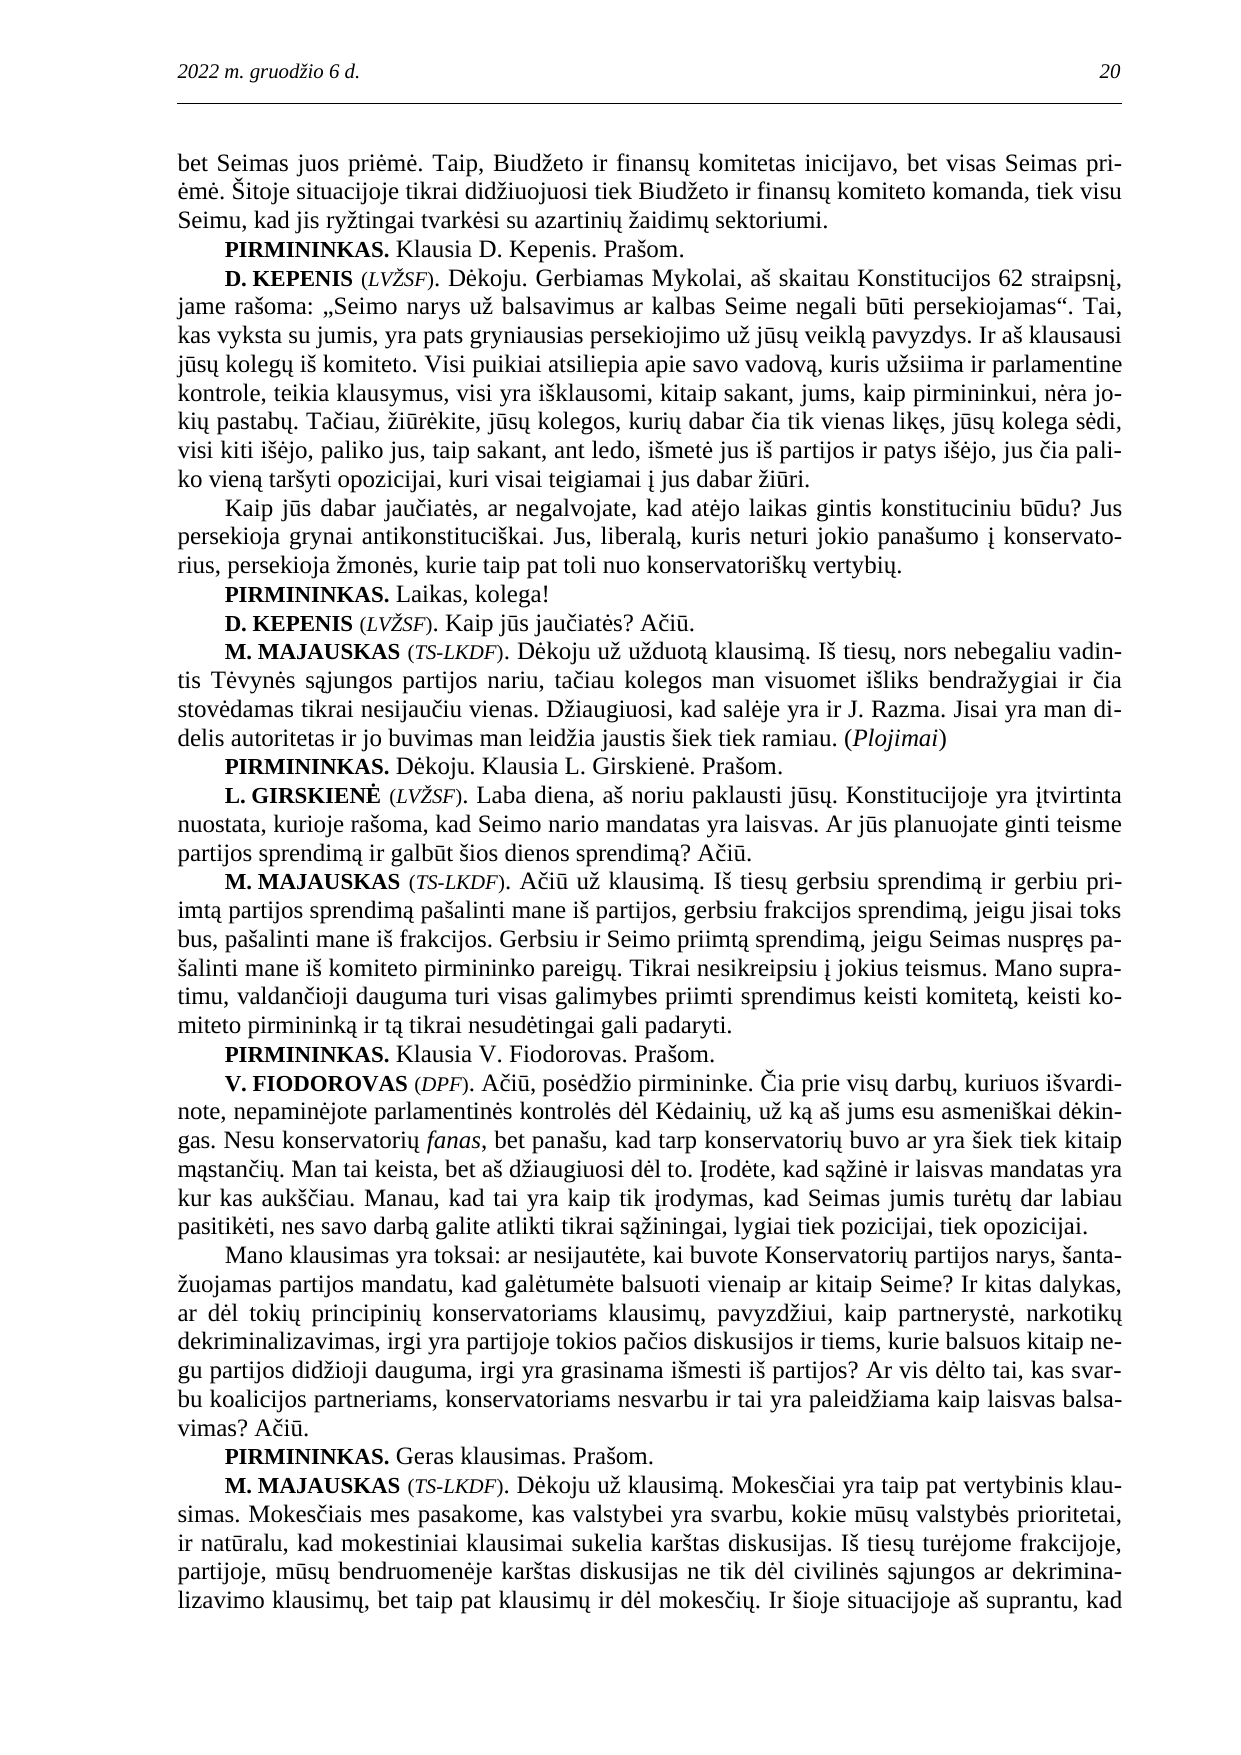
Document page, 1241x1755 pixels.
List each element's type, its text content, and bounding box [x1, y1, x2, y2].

text L. GIRSKIENĖ (LVŽSF). La­ba die­na, aš no­riu pa­klaus­ti jū­sų. Kon­sti­tu­ci­jo­je yra įtvir­tin­ta nuo­sta­ta, ku­rio­je ra­šo­ma, kad Sei­mo na­rio man­da­tas yra lais­vas. Ar jūs pla­nuo­ja­te gin­ti teis­me par­ti­jos spren­di­mą ir gal­būt šios die­nos spren­di­mą? Ačiū. [177, 780, 1122, 866]
text M. MAJAUSKAS (TS-LKDF). Dė­ko­ju už klau­si­mą. Mo­kes­čiai yra taip pat ver­ty­bi­nis klau­si­mas. Mo­kes­čiais mes pa­sa­ko­me, kas vals­ty­bei yra svar­bu, ko­kie mū­sų vals­ty­bės pri­ori­te­tai, ir na­tū­ra­lu, kad mo­kes­ti­niai klau­si­mai su­ke­lia karš­tas dis­ku­si­jas. Iš tie­sų tu­rė­jo­me frak­ci­jo­je, par­ti­jo­je, mū­sų ben­druo­me­nė­je karš­tas dis­ku­si­jas ne tik dėl ci­vi­li­nės są­jun­gos ar dek­ri­mi­na­liza­vi­mo klau­si­mų, bet taip pat klau­si­mų ir dėl mo­kes­čių. Ir šio­je si­tu­a­ci­jo­je aš su­pran­tu, kad [177, 1470, 1122, 1614]
text Kaip jūs da­bar jau­čia­tės, ar ne­gal­vo­ja­te, kad at­ėjo lai­kas gin­tis kon­sti­tu­ci­niu bū­du? Jus per­se­kio­ja gry­nai an­ti­kons­ti­tu­ciš­kai. Jus, li­be­ra­lą, ku­ris ne­tu­ri jo­kio pa­na­šu­mo į kon­ser­va­to­rius, per­se­kio­ja žmo­nės, ku­rie taip pat to­li nuo kon­ser­va­to­riš­kų ver­ty­bių. [177, 493, 1122, 579]
text PIRMININKAS. Klau­sia D. Ke­pe­nis. Pra­šom. [177, 234, 1122, 263]
text M. MAJAUSKAS (TS-LKDF). Dė­ko­ju už už­duo­tą klau­si­mą. Iš tie­sų, nors ne­be­ga­liu va­din­tis Tė­vy­nės są­jun­gos par­ti­jos na­riu, ta­čiau ko­le­gos man vi­suo­met iš­liks ben­dra­žy­giai ir čia sto­vė­da­mas tik­rai ne­si­jau­čiu vie­nas. Džiau­giuo­si, kad sa­lė­je yra ir J. Raz­ma. Ji­sai yra man di­de­lis au­to­ri­te­tas ir jo bu­vi­mas man lei­džia jaus­tis šiek tiek ra­miau. (Plo­ji­mai) [177, 636, 1122, 751]
text M. MAJAUSKAS (TS-LKDF). Ačiū už klau­si­mą. Iš tie­sų gerb­siu spren­di­mą ir ger­biu pri­im­tą par­ti­jos spren­di­mą pa­ša­lin­ti ma­ne iš par­ti­jos, gerb­siu frak­ci­jos spren­di­mą, jei­gu ji­sai toks bus, pa­ša­lin­ti ma­ne iš frak­ci­jos. Gerb­siu ir Sei­mo pri­im­tą spren­di­mą, jei­gu Sei­mas nu­spręs pa­ša­lin­ti ma­ne iš ko­mi­te­to pir­mi­nin­ko pa­rei­gų. Tik­rai ne­si­kreip­siu į jo­kius teis­mus. Ma­no su­pra­ti­mu, val­dan­čio­ji dau­gu­ma tu­ri vi­sas ga­li­my­bes pri­im­ti spren­di­mus keis­ti ko­mi­te­tą, keis­ti ko­mi­te­to pir­mi­nin­ką ir tą tik­rai ne­su­dė­tin­gai ga­li pa­da­ry­ti. [177, 866, 1122, 1039]
text D. KEPENIS (LVŽSF). Dė­ko­ju. Ger­bia­mas My­ko­lai, aš skai­tau Kon­sti­tu­ci­jos 62 straips­nį, ja­me ra­šo­ma: „Sei­mo na­rys už bal­sa­vi­mus ar kal­bas Sei­me ne­ga­li bū­ti per­se­kio­ja­mas“. Tai, kas vyks­ta su ju­mis, yra pats gry­niau­sias per­se­kio­ji­mo už jū­sų veik­lą pa­vyz­dys. Ir aš klau­sau­si jū­sų ko­le­gų iš ko­mi­te­to. Vi­si pui­kiai at­si­lie­pia apie sa­vo va­do­vą, ku­ris už­si­i­ma ir par­la­men­ti­ne kon­tro­le, tei­kia klau­sy­mus, vi­si yra iš­klau­so­mi, ki­taip sa­kant, jums, kaip pir­mi­nin­kui, nė­ra jo­kių pa­sta­bų. Ta­čiau, žiū­rė­ki­te, jū­sų ko­le­gos, ku­rių da­bar čia tik vie­nas li­kęs, jū­sų ko­le­ga sė­di, vi­si ki­ti iš­ėjo, pa­li­ko jus, taip sa­kant, ant le­do, iš­me­tė jus iš par­ti­jos ir pa­tys iš­ėjo, jus čia pa­li­ko vie­ną tar­šy­ti opo­zi­ci­jai, ku­ri vi­sai tei­gia­mai į jus da­bar žiū­ri. [177, 263, 1122, 493]
text Ma­no klau­si­mas yra tok­sai: ar ne­si­jau­tė­te, kai bu­vo­te Kon­ser­va­to­rių par­ti­jos na­rys, šan­ta­žuo­ja­mas par­ti­jos man­da­tu, kad ga­lė­tu­mė­te bal­suo­ti vie­naip ar ki­taip Sei­me? Ir ki­tas da­ly­kas, ar dėl to­kių prin­ci­pi­nių kon­ser­va­to­riams klau­si­mų, pa­vyz­džiui, kaip part­ne­rys­tė, nar­ko­ti­kų dek­ri­mi­na­li­za­vi­mas, ir­gi yra par­ti­jo­je to­kios pa­čios dis­ku­si­jos ir tiems, ku­rie bal­suos ki­taip ne­gu par­ti­jos di­džio­ji dau­gu­ma, ir­gi yra gra­si­na­ma iš­mes­ti iš par­ti­jos? Ar vis dėl­to tai, kas svar­bu ko­a­li­ci­jos part­ne­riams, kon­ser­va­to­riams ne­svar­bu ir tai yra pa­lei­džia­ma kaip lais­vas bal­sa­vi­mas? Ačiū. [177, 1240, 1122, 1441]
text V. FIODOROVAS (DPF). Ačiū, po­sė­džio pir­mi­nin­ke. Čia prie vi­sų dar­bų, ku­riuos iš­var­di­no­te, ne­pa­mi­nė­jo­te par­la­men­ti­nės kon­tro­lės dėl Kė­dai­nių, už ką aš jums esu as­me­niš­kai dė­kin­gas. Ne­su kon­ser­va­to­rių fa­nas, bet pa­na­šu, kad tarp kon­ser­va­to­rių bu­vo ar yra šiek tiek ki­taip mąs­tan­čių. Man tai keis­ta, bet aš džiau­giuo­si dėl to. Įro­dė­te, kad są­ži­nė ir lais­vas man­da­tas yra kur kas aukš­čiau. Ma­nau, kad tai yra kaip tik įro­dy­mas, kad Sei­mas ju­mis tu­rė­tų dar la­biau pa­si­ti­kė­ti, nes sa­vo dar­bą ga­li­te at­lik­ti tik­rai są­ži­nin­gai, ly­giai tiek po­zi­ci­jai, tiek opo­zi­ci­jai. [177, 1068, 1122, 1240]
text bet Sei­mas juos pri­ėmė. Taip, Biu­dže­to ir fi­nan­sų ko­mi­te­tas ini­ci­ja­vo, bet vi­sas Sei­mas pri­ėmė. Ši­to­je si­tu­a­ci­jo­je tik­rai di­džiuo­juo­si tiek Biu­dže­to ir fi­nan­sų ko­mi­te­to ko­man­da, tiek vi­su Sei­mu, kad jis ryž­tin­gai tvar­kė­si su azar­ti­nių žai­di­mų sek­to­riu­mi. [177, 148, 1122, 234]
text PIRMININKAS. Lai­kas, ko­le­ga! [177, 579, 1122, 608]
text PIRMININKAS. Dė­ko­ju. Klau­sia L. Girs­kie­nė. Pra­šom. [177, 751, 1122, 780]
text PIRMININKAS. Ge­ras klau­si­mas. Pra­šom. [177, 1441, 1122, 1470]
text D. KEPENIS (LVŽSF). Kaip jūs jau­čia­tės? Ačiū. [177, 608, 1122, 636]
text PIRMININKAS. Klau­sia V. Fio­do­ro­vas. Pra­šom. [177, 1039, 1122, 1068]
